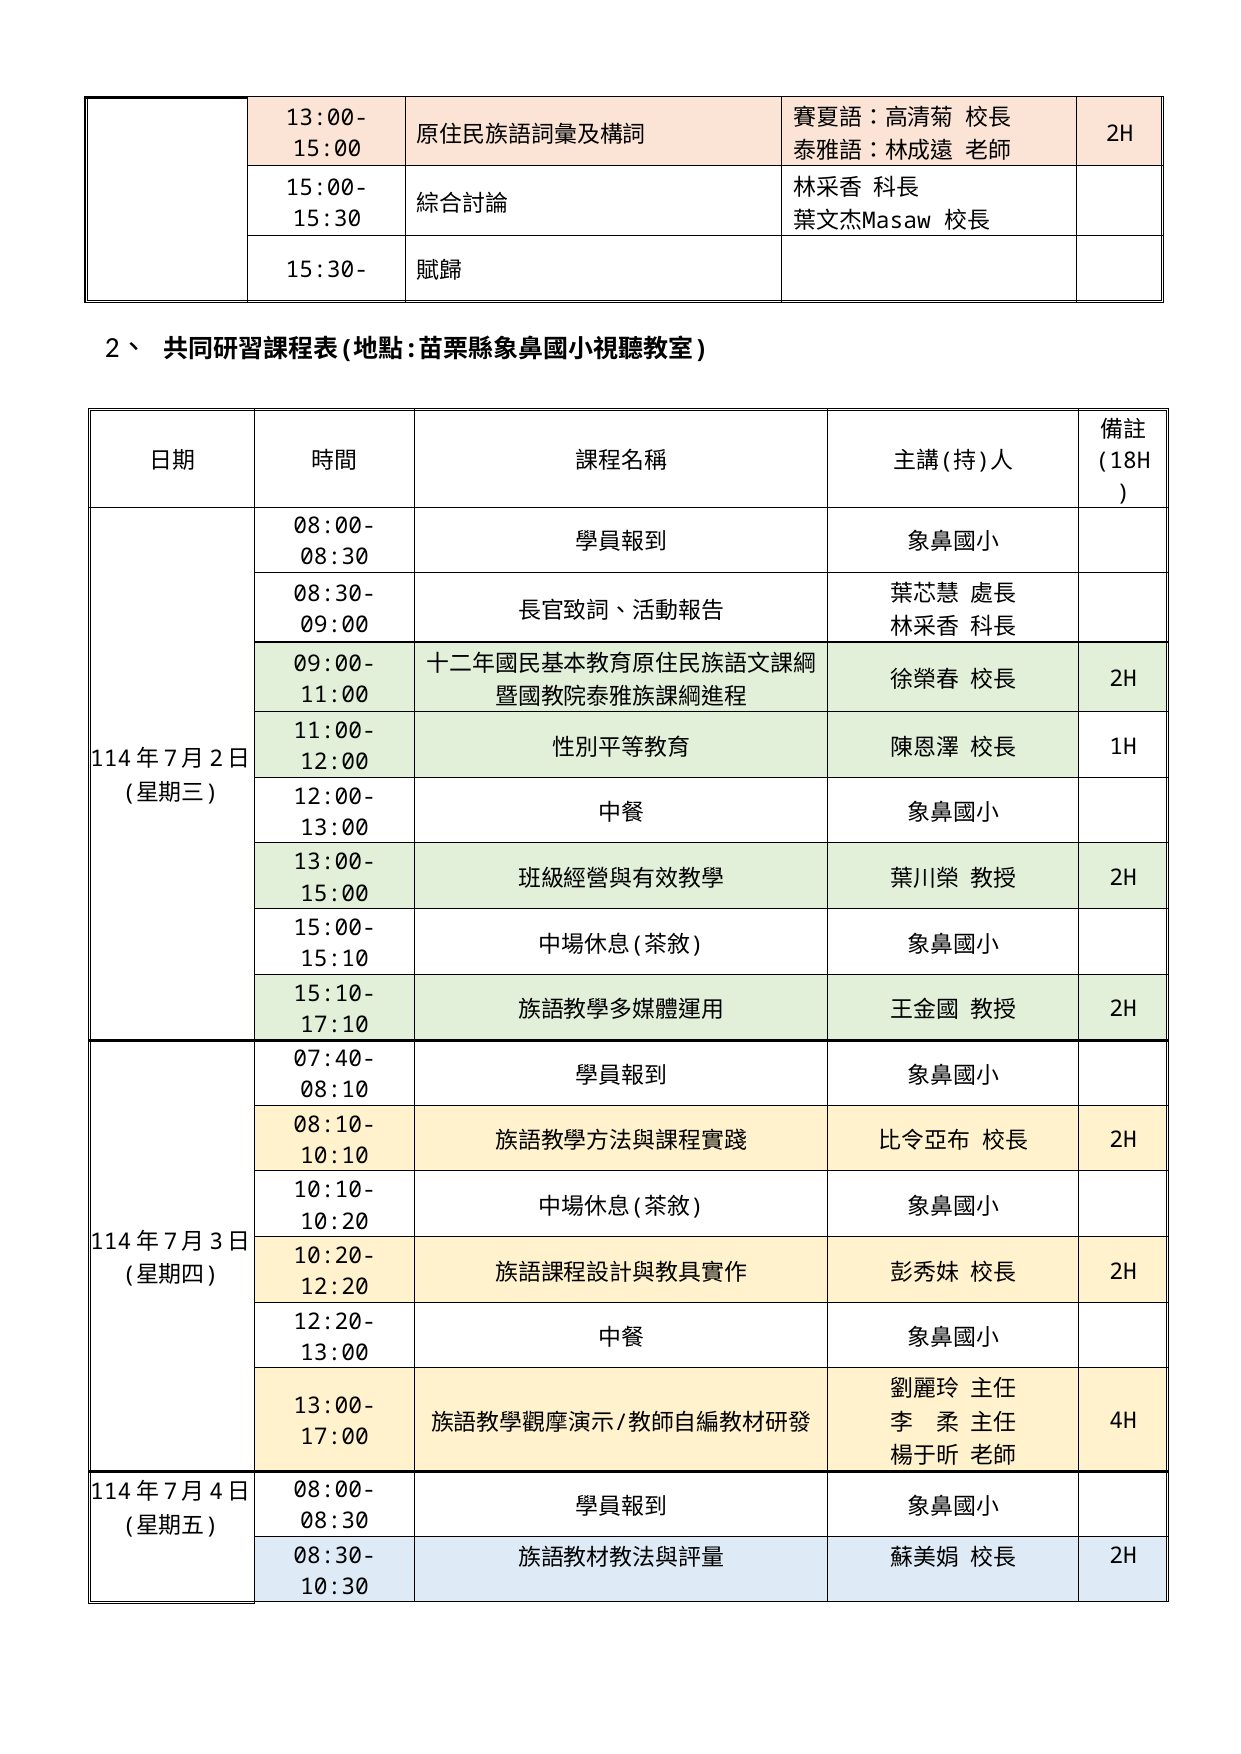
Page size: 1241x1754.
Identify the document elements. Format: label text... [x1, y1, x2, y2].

table_cell [1079, 1171, 1166, 1236]
table_header 時間 [255, 411, 414, 507]
table_cell [782, 236, 1076, 300]
table_cell [1079, 909, 1166, 973]
table_cell 中場休息(茶敘) [415, 909, 827, 973]
table_cell [1077, 166, 1161, 235]
table_cell [1079, 573, 1166, 641]
table_cell 2H [1079, 1537, 1166, 1601]
table_cell 王金國 教授 [828, 975, 1078, 1039]
table_cell 114年7月4日(星期五) [91, 1473, 254, 1601]
table_cell 12:00-13:00 [255, 778, 414, 842]
table_header 日期 [91, 411, 254, 507]
table_cell 15:00-15:10 [255, 909, 414, 973]
table_cell 2H [1079, 975, 1166, 1039]
table_cell 08:00-08:30 [255, 1473, 414, 1536]
table_cell 十二年國民基本教育原住民族語文課綱暨國教院泰雅族課綱進程 [415, 643, 827, 711]
table_cell 1H [1079, 712, 1166, 777]
table_cell 陳恩澤 校長 [828, 712, 1078, 777]
table_cell 08:30-10:30 [255, 1537, 414, 1601]
table_cell 賽夏語：高清菊 校長 泰雅語：林成遠 老師 [782, 97, 1076, 165]
table_cell [88, 99, 247, 300]
table_cell 07:40-08:10 [255, 1042, 414, 1105]
table_cell 象鼻國小 [828, 508, 1078, 572]
table_cell 學員報到 [415, 508, 827, 572]
table_cell 族語教學方法與課程實踐 [415, 1106, 827, 1170]
table_cell 中餐 [415, 1303, 827, 1367]
table_cell 15:10-17:10 [255, 975, 414, 1039]
table_cell 08:10-10:10 [255, 1106, 414, 1170]
table_cell 蘇美娟 校長 [828, 1537, 1078, 1601]
table_cell [1079, 1042, 1166, 1105]
table_cell 徐榮春 校長 [828, 643, 1078, 711]
table_cell 班級經營與有效教學 [415, 843, 827, 908]
table_cell 114年7月2日(星期三) [91, 508, 254, 1039]
table_cell 劉麗玲 主任 李 柔 主任 楊于昕 老師 [828, 1368, 1078, 1470]
table_cell [1079, 508, 1166, 572]
table_header 主講(持)人 [828, 411, 1078, 507]
table_cell 學員報到 [415, 1473, 827, 1536]
table_cell 114年7月3日(星期四) [91, 1042, 254, 1470]
table_header 備註(18H) [1079, 411, 1166, 507]
table_cell 2H [1079, 1237, 1166, 1302]
table_cell 綜合討論 [406, 166, 781, 235]
table_cell 象鼻國小 [828, 1473, 1078, 1536]
table_cell 13:00-15:00 [255, 843, 414, 908]
table_cell 2H [1079, 1106, 1166, 1170]
table_cell 葉川榮 教授 [828, 843, 1078, 908]
table_cell 11:00-12:00 [255, 712, 414, 777]
list 共同研習課程表(地點:苗栗縣象鼻國小視聽教室) [104, 303, 1140, 366]
table_cell 族語教學多媒體運用 [415, 975, 827, 1039]
table_cell [1079, 778, 1166, 842]
table_cell 象鼻國小 [828, 1303, 1078, 1367]
table_cell 葉芯慧 處長 林采香 科長 [828, 573, 1078, 641]
table_cell 2H [1077, 97, 1161, 165]
table_cell 中餐 [415, 778, 827, 842]
table_cell 性別平等教育 [415, 712, 827, 777]
table_cell 2H [1079, 643, 1166, 711]
table_cell 2H [1079, 843, 1166, 908]
table_cell 學員報到 [415, 1042, 827, 1105]
table_cell 比令亞布 校長 [828, 1106, 1078, 1170]
table_cell 12:20-13:00 [255, 1303, 414, 1367]
table_cell 族語教學觀摩演示/教師自編教材研發 [415, 1368, 827, 1470]
table_cell 13:00-17:00 [255, 1368, 414, 1470]
table_cell 彭秀妹 校長 [828, 1237, 1078, 1302]
table_cell 族語教材教法與評量 [415, 1537, 827, 1601]
table_cell 4H [1079, 1368, 1166, 1470]
table_cell 15:00-15:30 [248, 166, 405, 235]
table_cell 10:20-12:20 [255, 1237, 414, 1302]
table_cell 15:30- [248, 236, 405, 300]
table_cell 08:00-08:30 [255, 508, 414, 572]
table_cell 象鼻國小 [828, 1042, 1078, 1105]
table_cell 中場休息(茶敘) [415, 1171, 827, 1236]
table_cell 08:30-09:00 [255, 573, 414, 641]
table_cell 象鼻國小 [828, 1171, 1078, 1236]
table_cell 象鼻國小 [828, 909, 1078, 973]
table_cell 長官致詞、活動報告 [415, 573, 827, 641]
table_cell 象鼻國小 [828, 778, 1078, 842]
table_cell 族語課程設計與教具實作 [415, 1237, 827, 1302]
table_header 課程名稱 [415, 411, 827, 507]
table_cell [1079, 1473, 1166, 1536]
table_cell [1077, 236, 1161, 300]
table_cell 林采香 科長 葉文杰Masaw 校長 [782, 166, 1076, 235]
table_cell 賦歸 [406, 236, 781, 300]
table_cell 10:10-10:20 [255, 1171, 414, 1236]
table_cell [1079, 1303, 1166, 1367]
table_cell 原住民族語詞彙及構詞 [406, 97, 781, 165]
table_cell 09:00-11:00 [255, 643, 414, 711]
table_cell 13:00-15:00 [248, 97, 405, 165]
